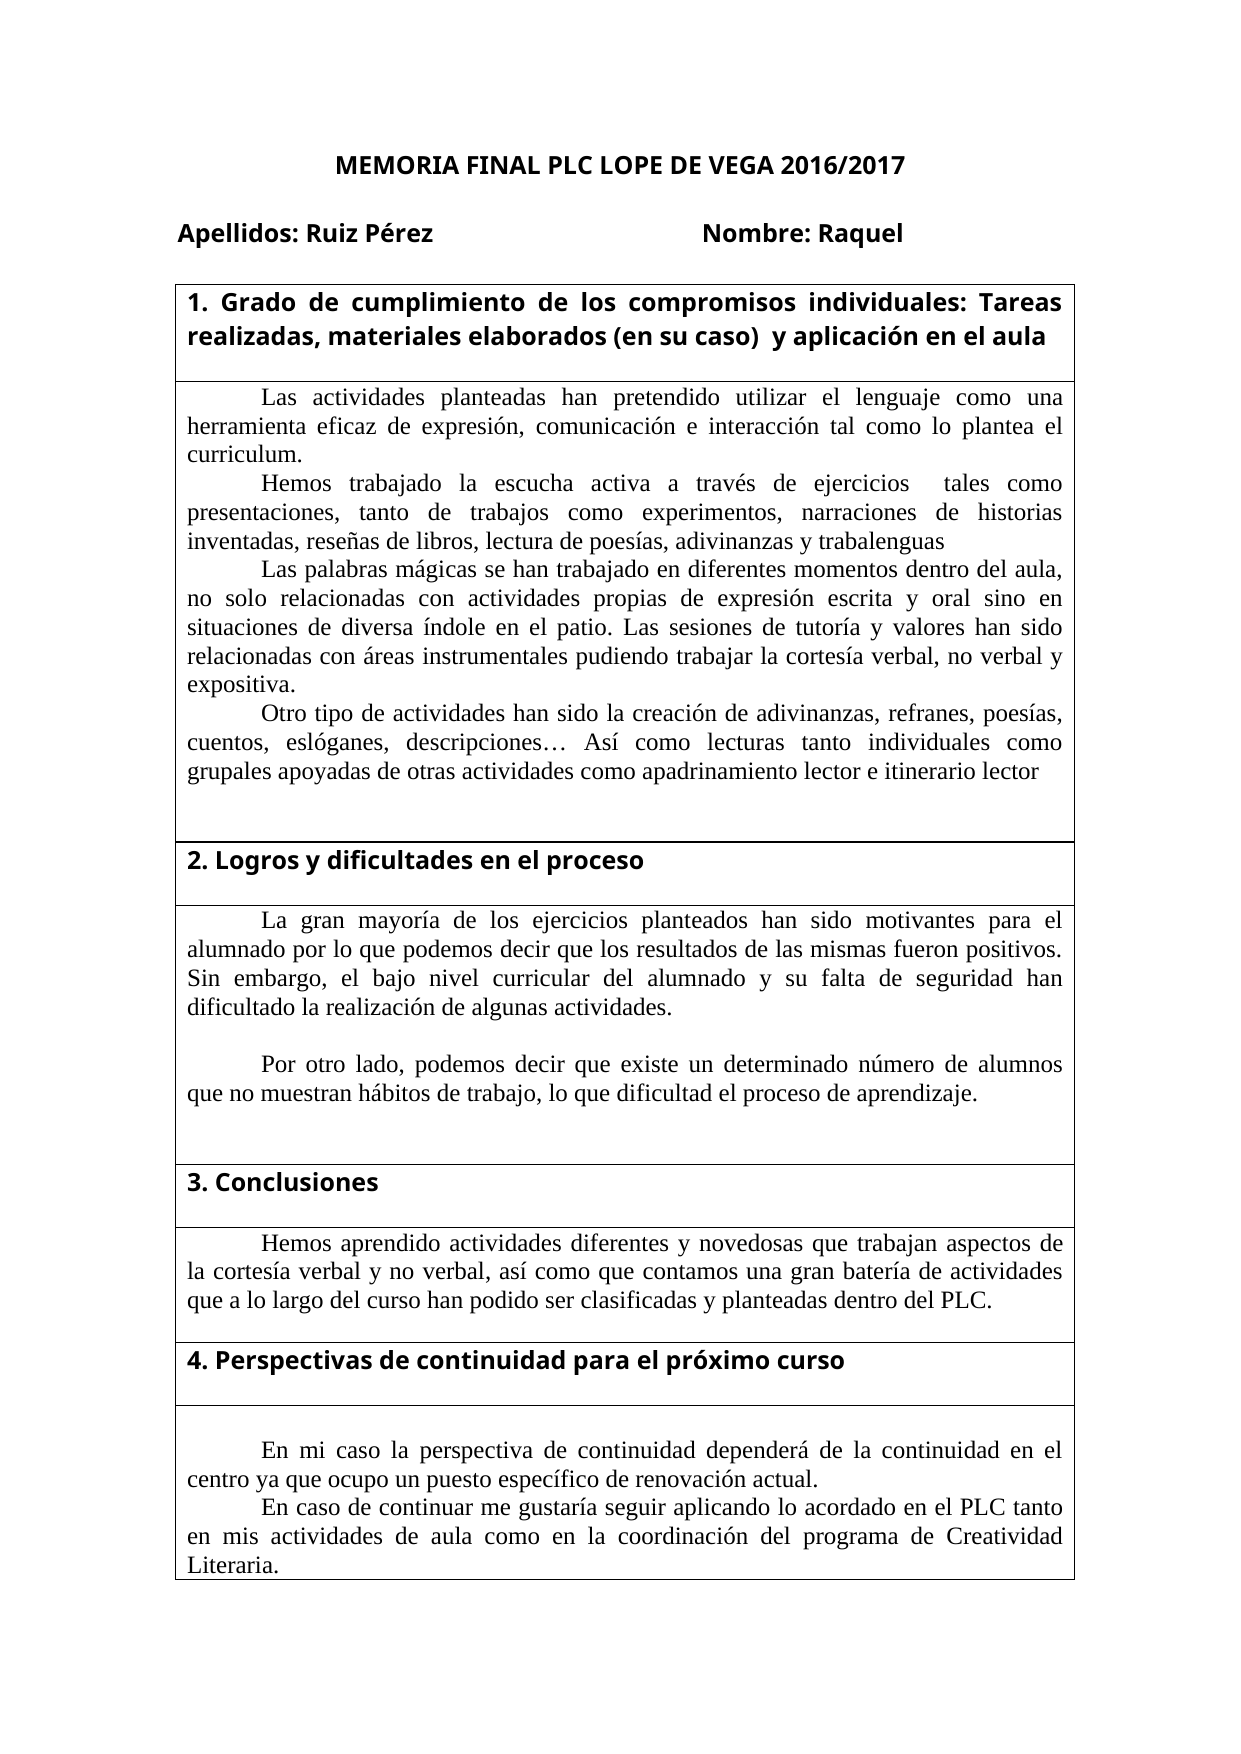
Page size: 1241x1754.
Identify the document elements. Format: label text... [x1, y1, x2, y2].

text Apellidos: Ruiz Pérez Nombre: Raquel [177, 216, 1063, 250]
table_cell Hemos aprendido actividades diferentes y novedosas que trabajan aspectos de la cortesía verbal y no verbal, así como que contamos una gran batería de actividades que a lo largo del curso han podido ser clasificadas y planteadas dentro del PLC. [176, 1228, 1074, 1342]
text MEMORIA FINAL PLC LOPE DE VEGA 2016/2017 [177, 148, 1063, 182]
table_cell En mi caso la perspectiva de continuidad dependerá de la continuidad en el centro ya que ocupo un puesto específico de renovación actual. En caso de continuar me gustaría seguir aplicando lo acordado en el PLC tanto en mis actividades de aula como en la coordinación del programa de Creatividad Literaria. [176, 1406, 1074, 1579]
table_cell Las actividades planteadas han pretendido utilizar el lenguaje como una herramienta eficaz de expresión, comunicación e interacción tal como lo plantea el curriculum. Hemos trabajado la escucha activa a través de ejercicios tales como presentaciones, tanto de trabajos como experimentos, narraciones de historias inventadas, reseñas de libros, lectura de poesías, adivinanzas y trabalenguas Las palabras mágicas se han trabajado en diferentes momentos dentro del aula, no solo relacionadas con actividades propias de expresión escrita y oral sino en situaciones de diversa índole en el patio. Las sesiones de tutoría y valores han sido relacionadas con áreas instrumentales pudiendo trabajar la cortesía verbal, no verbal y expositiva. Otro tipo de actividades han sido la creación de adivinanzas, refranes, poesías, cuentos, eslóganes, descripciones… Así como lecturas tanto individuales como grupales apoyadas de otras actividades como apadrinamiento lector e itinerario lector [176, 382, 1074, 841]
table_cell 3. Conclusiones [176, 1165, 1074, 1227]
table_cell La gran mayoría de los ejercicios planteados han sido motivantes para el alumnado por lo que podemos decir que los resultados de las mismas fueron positivos. Sin embargo, el bajo nivel curricular del alumnado y su falta de seguridad han dificultado la realización de algunas actividades. Por otro lado, podemos decir que existe un determinado número de alumnos que no muestran hábitos de trabajo, lo que dificultad el proceso de aprendizaje. [176, 906, 1074, 1163]
table_cell 4. Perspectivas de continuidad para el próximo curso [176, 1343, 1074, 1405]
table_cell 2. Logros y dificultades en el proceso [176, 843, 1074, 904]
table_header 1. Grado de cumplimiento de los compromisos individuales: Tareas realizadas, materiales elaborados (en su caso) y aplicación en el aula [176, 285, 1074, 381]
